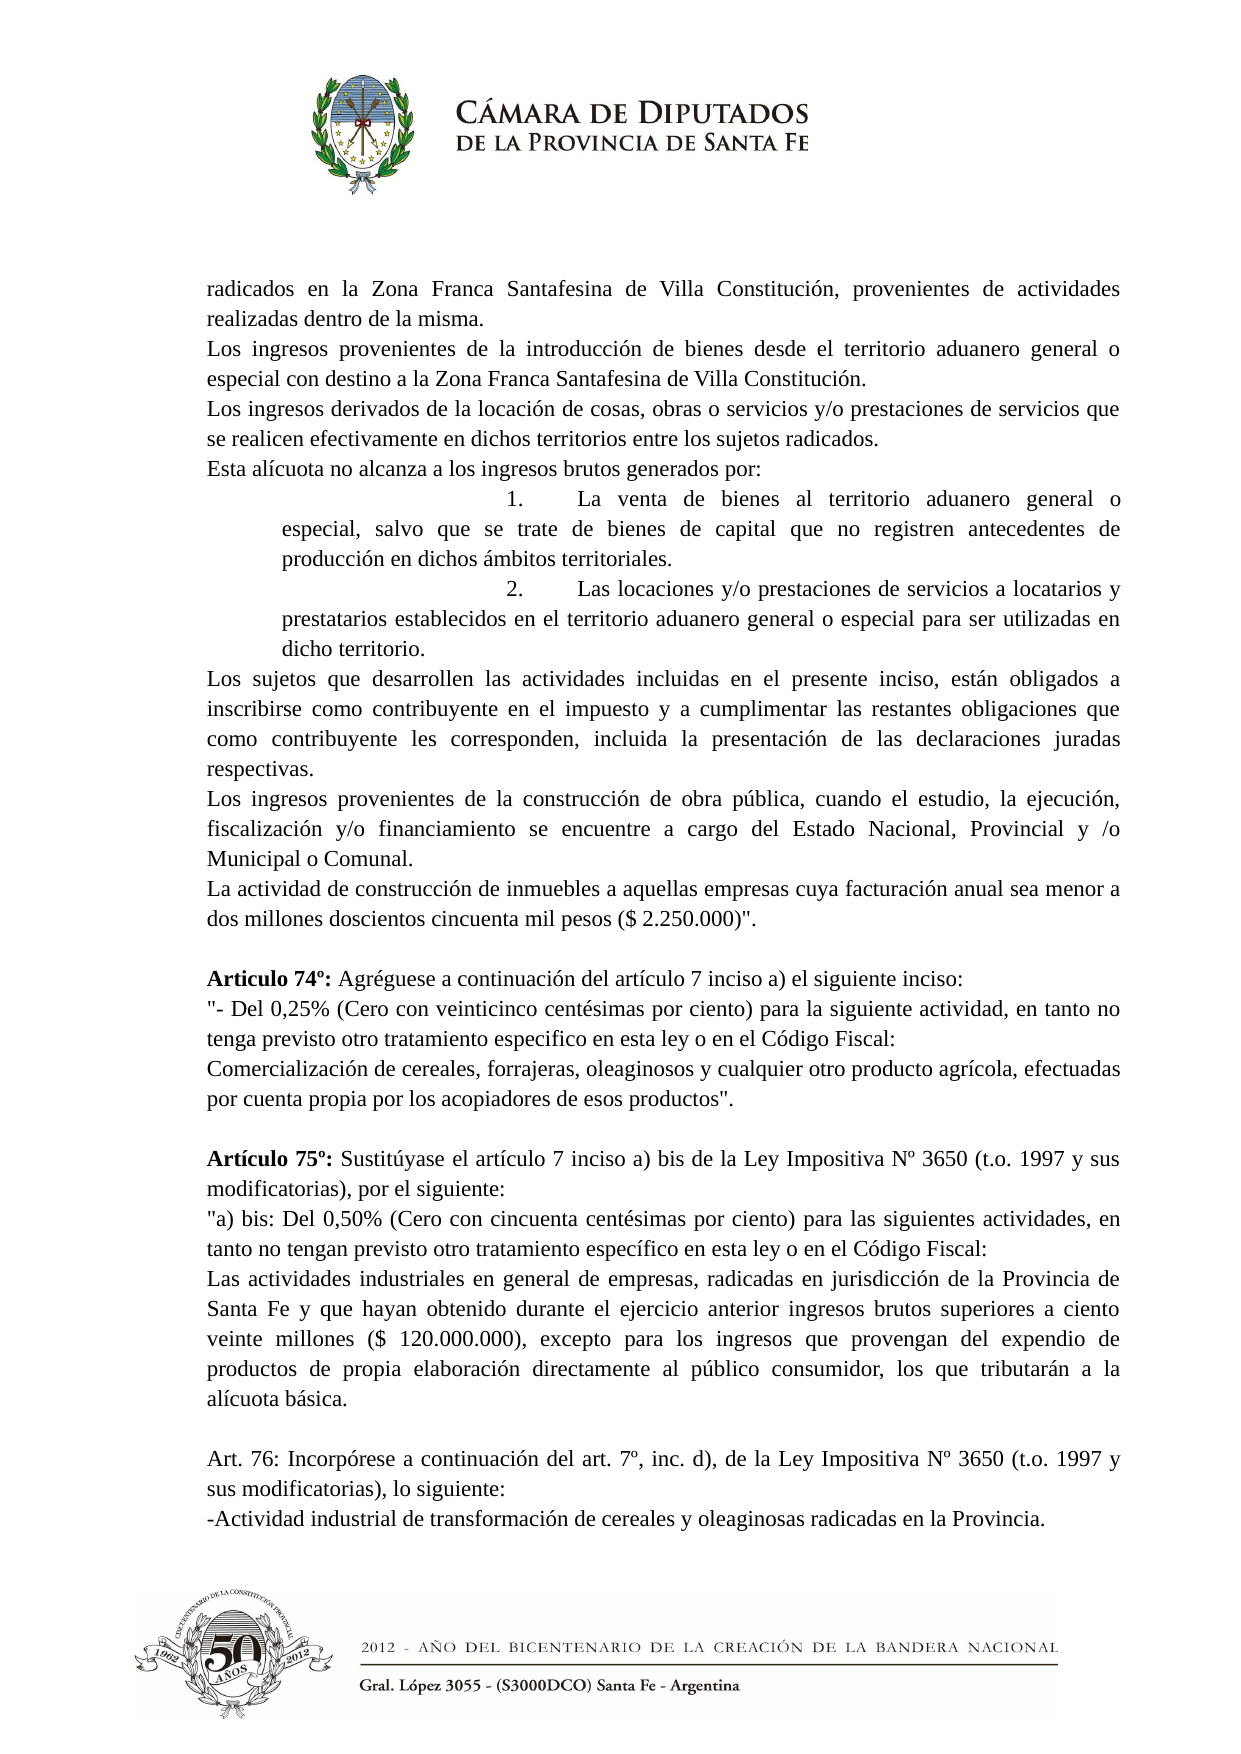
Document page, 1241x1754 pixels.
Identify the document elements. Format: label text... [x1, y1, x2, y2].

text Artículo 75º: Sustitúyase el artículo 7 inciso a) bis de la Ley Impositiva Nº 3650 (t.o. 1997 y sus modificatorias), por el siguiente: [207, 1142, 1122, 1202]
text Art. 76: Incorpórese a continuación del art. 7º, inc. d), de la Ley Impositiva Nº 3650 (t.o. 1997 y sus modificatorias), lo siguiente: [207, 1442, 1122, 1502]
text Las actividades industriales en general de empresas, radicadas en jurisdicción de la Provincia de Santa Fe y que hayan obtenido durante el ejercicio anterior ingresos brutos superiores a ciento veinte millones ($ 120.000.000), excepto para los ingresos que provengan del expendio de productos de propia elaboración directamente al público consumidor, los que tributarán a la alícuota básica. [207, 1262, 1122, 1412]
text "- Del 0,25% (Cero con veinticinco centésimas por ciento) para la siguiente actividad, en tanto no tenga previsto otro tratamiento especifico en esta ley o en el Código Fiscal: [207, 992, 1122, 1052]
picture [134, 1589, 1058, 1719]
text Los sujetos que desarrollen las actividades incluidas en el presente inciso, están obligados a inscribirse como contribuyente en el impuesto y a cumplimentar las restantes obligaciones que como contribuyente les corresponden, incluida la presentación de las declaraciones juradas respectivas. [207, 662, 1122, 782]
text La actividad de construcción de inmuebles a aquellas empresas cuya facturación anual sea menor a dos millones doscientos cincuenta mil pesos ($ 2.250.000)". [207, 872, 1122, 932]
list Las locaciones y/o prestaciones de servicios a locatarios y prestatarios establecidos en el territorio aduanero general o especial para ser utilizadas en dicho territorio. [282, 572, 1122, 662]
text Los ingresos provenientes de la introducción de bienes desde el territorio aduanero general o especial con destino a la Zona Franca Santafesina de Villa Constitución. [207, 332, 1122, 392]
text "a) bis: Del 0,50% (Cero con cincuenta centésimas por ciento) para las siguientes actividades, en tanto no tengan previsto otro tratamiento específico en esta ley o en el Código Fiscal: [207, 1202, 1122, 1262]
picture [311, 75, 808, 199]
text radicados en la Zona Franca Santafesina de Villa Constitución, provenientes de actividades realizadas dentro de la misma. [207, 272, 1122, 332]
text -Actividad industrial de transformación de cereales y oleaginosas radicadas en la Provincia. [207, 1502, 1122, 1532]
list La venta de bienes al territorio aduanero general o especial, salvo que se trate de bienes de capital que no registren antecedentes de producción en dichos ámbitos territoriales. [282, 482, 1122, 572]
text Comercialización de cereales, forrajeras, oleaginosos y cualquier otro producto agrícola, efectuadas por cuenta propia por los acopiadores de esos productos". [207, 1052, 1122, 1112]
text Los ingresos derivados de la locación de cosas, obras o servicios y/o prestaciones de servicios que se realicen efectivamente en dichos territorios entre los sujetos radicados. [207, 392, 1122, 452]
text Los ingresos provenientes de la construcción de obra pública, cuando el estudio, la ejecución, fiscalización y/o financiamiento se encuentre a cargo del Estado Nacional, Provincial y /o Municipal o Comunal. [207, 782, 1122, 872]
text Esta alícuota no alcanza a los ingresos brutos generados por: [207, 452, 1122, 482]
text Articulo 74º: Agréguese a continuación del artículo 7 inciso a) el siguiente inciso: [207, 962, 1122, 992]
